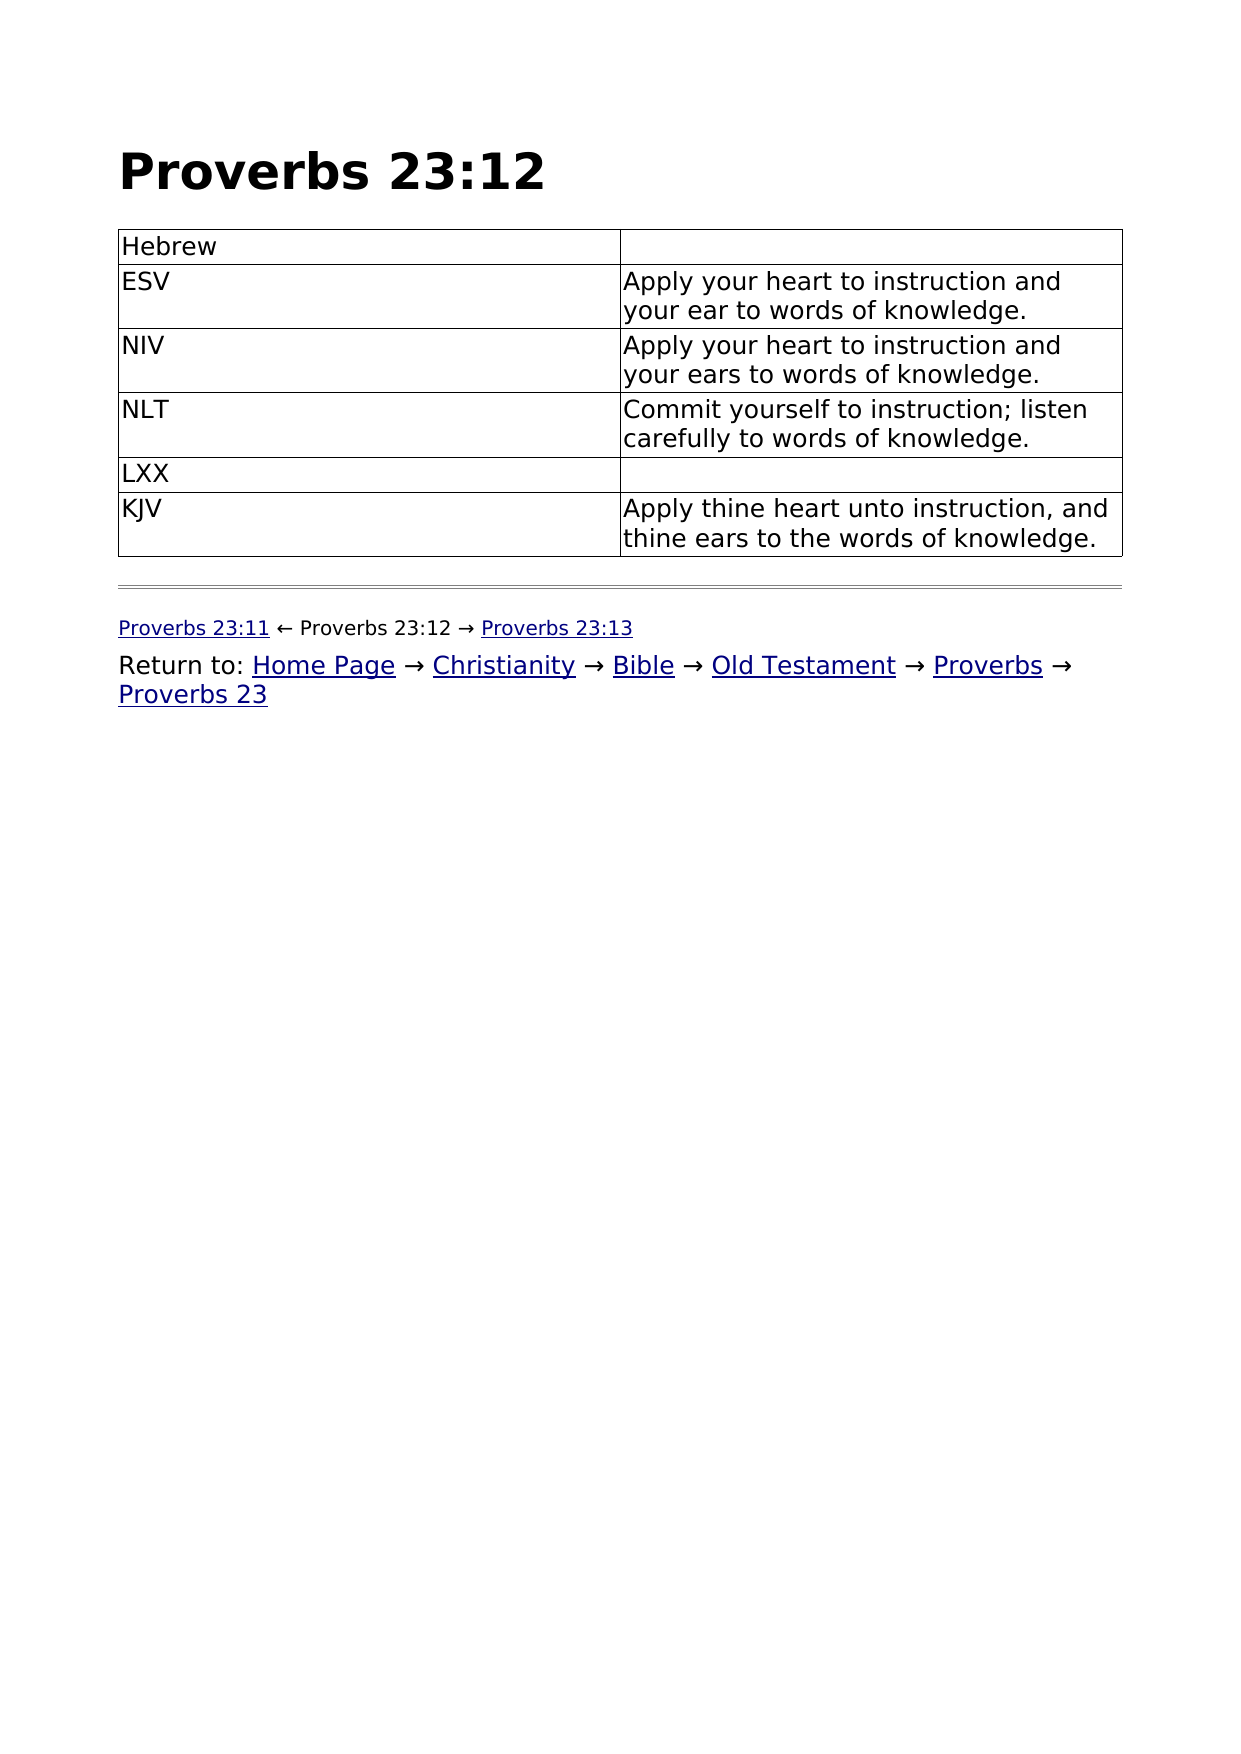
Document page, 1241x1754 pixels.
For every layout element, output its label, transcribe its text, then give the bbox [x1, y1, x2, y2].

table_cell Apply thine heart unto instruction, and thine ears to the words of knowledge. [621, 493, 1122, 556]
table_header [621, 230, 1122, 264]
table_cell KJV [119, 493, 620, 556]
table_cell [621, 458, 1122, 492]
table_cell LXX [119, 458, 620, 492]
table_cell Commit yourself to instruction; listen carefully to words of knowledge. [621, 393, 1122, 457]
table_cell Apply your heart to instruction and your ears to words of knowledge. [621, 329, 1122, 392]
table_header Hebrew [119, 230, 620, 264]
table_cell ESV [119, 265, 620, 328]
table_cell NIV [119, 329, 620, 392]
text Proverbs 23:11 ← Proverbs 23:12 → Proverbs 23:13 [118, 617, 1122, 651]
text Return to: Home Page → Christianity → Bible → Old Testament → Proverbs → Proverbs 23 [118, 651, 1122, 709]
table_cell Apply your heart to instruction and your ear to words of knowledge. [621, 265, 1122, 328]
table_cell NLT [119, 393, 620, 457]
subtitle Proverbs 23:12 [118, 143, 1122, 201]
